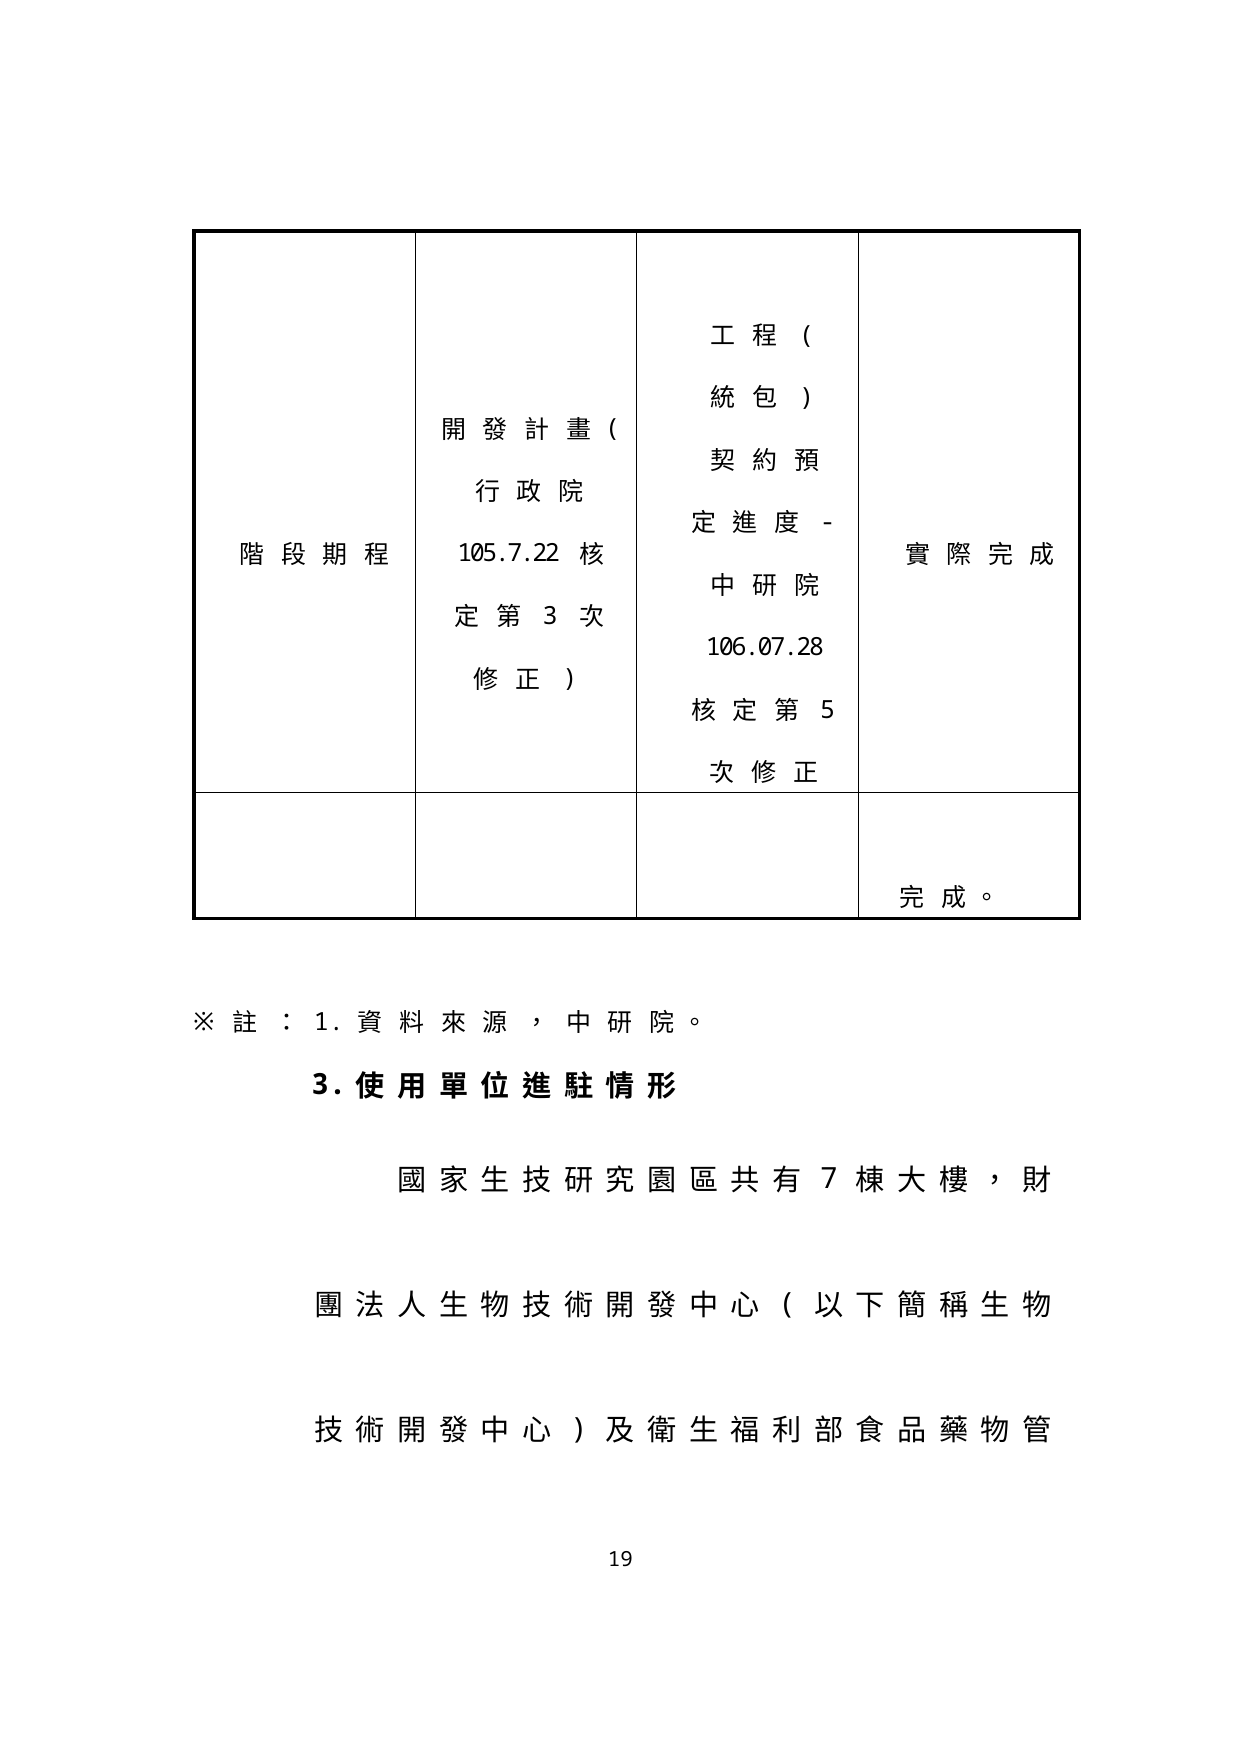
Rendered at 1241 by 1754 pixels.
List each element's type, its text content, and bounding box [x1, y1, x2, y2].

table_cell 完成。 [859, 793, 1078, 917]
table_cell [196, 793, 415, 917]
table_header 開發計畫(行政院105.7.22核定第3次修正) [416, 233, 636, 792]
text 國家生技研究園區共有7棟大樓，財團法人生物技術開發中心(以下簡稱生物技術開發中心)及衛生福利部食品藥物管 [301, 1104, 1058, 1479]
table_header 實際完成 [859, 233, 1078, 792]
table_header 工程(統包)契約預定進度-中研院106.07.28核定第5次修正 [637, 233, 858, 792]
text 3.使用單位進駐情形 [271, 1042, 1058, 1104]
text ※註：1.資料來源，中研院。 [183, 979, 1058, 1042]
table_header 階段期程 [196, 233, 415, 792]
table_cell [416, 793, 636, 917]
table_cell [637, 793, 858, 917]
